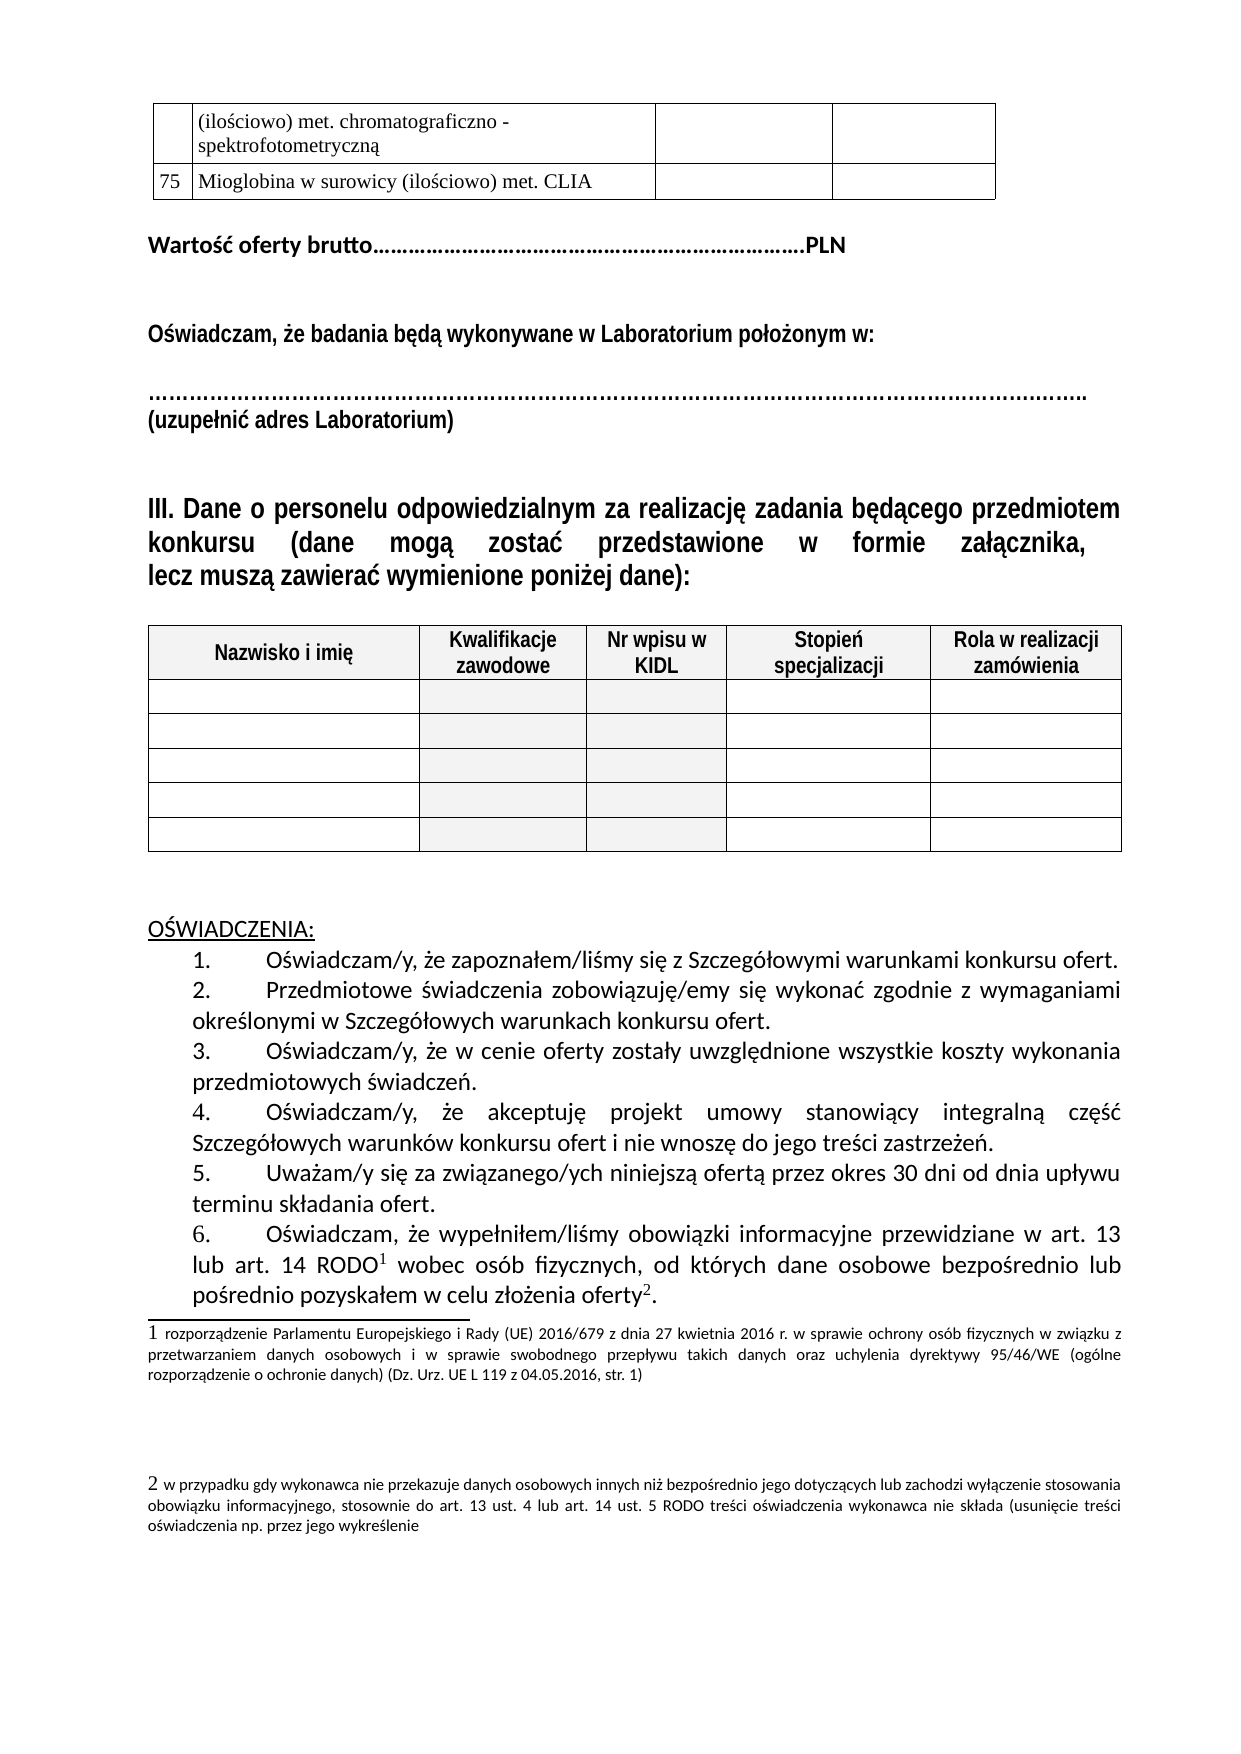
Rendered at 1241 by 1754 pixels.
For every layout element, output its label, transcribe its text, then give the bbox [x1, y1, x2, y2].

list Uważam/y się za związanego/ych niniejszą ofertą przez okres 30 dni od dnia upływu terminu składania ofert. [192, 1157, 1122, 1218]
table_cell [149, 783, 419, 817]
text OŚWIADCZENIA: [148, 913, 1122, 944]
table_cell [587, 680, 726, 713]
table_cell [149, 680, 419, 713]
table_cell [931, 714, 1121, 748]
list Oświadczam/y, że akceptuję projekt umowy stanowiący integralną część Szczegółowych warunków konkursu ofert i nie wnoszę do jego treści zastrzeżeń. [192, 1096, 1122, 1157]
table_cell [149, 714, 419, 748]
table_cell [149, 749, 419, 782]
list Przedmiotowe świadczenia zobowiązuję/emy się wykonać zgodnie z wymaganiami określonymi w Szczegółowych warunkach konkursu ofert. [192, 974, 1122, 1035]
table_cell [931, 749, 1121, 782]
table_cell [833, 164, 995, 199]
table_cell [420, 818, 586, 851]
table_cell [656, 104, 832, 163]
table_header Kwalifikacje zawodowe [420, 626, 586, 679]
table_header Stopień specjalizacji [727, 626, 930, 679]
table_cell [833, 104, 995, 163]
table_cell [587, 818, 726, 851]
table_cell [931, 818, 1121, 851]
list rozporządzenie Parlamentu Europejskiego i Rady (UE) 2016/679 z dnia 27 kwietnia 2016 r. w sprawie ochrony osób fizycznych w związku z przetwarzaniem danych osobowych i w sprawie swobodnego przepływu takich danych oraz uchylenia dyrektywy 95/46/WE (ogólne rozporządzenie o ochronie danych) (Dz. Urz. UE L 119 z 04.05.2016, str. 1) [148, 1320, 1122, 1384]
table_cell [154, 104, 192, 163]
text Oświadczam, że badania będą wykonywane w Laboratorium położonym w: [148, 319, 1122, 348]
table_cell [587, 783, 726, 817]
list Oświadczam/y, że zapoznałem/liśmy się z Szczegółowymi warunkami konkursu ofert. [192, 944, 1122, 974]
table_cell (ilościowo) met. chromatograficzno - spektrofotometryczną [193, 104, 655, 163]
table_cell [420, 749, 586, 782]
table_cell [931, 680, 1121, 713]
table_cell [587, 714, 726, 748]
table_cell [727, 818, 930, 851]
table_cell [420, 714, 586, 748]
table_cell [727, 714, 930, 748]
table_cell [420, 783, 586, 817]
table_cell [931, 783, 1121, 817]
table_header Nazwisko i imię [149, 626, 419, 679]
table_cell [587, 749, 726, 782]
table_cell Mioglobina w surowicy (ilościowo) met. CLIA [193, 164, 655, 199]
table_cell [727, 783, 930, 817]
table_header Nr wpisu w KIDL [587, 626, 726, 679]
table_cell [656, 164, 832, 199]
table_cell [420, 680, 586, 713]
table_cell 75 [154, 164, 192, 199]
list Oświadczam, że wypełniłem/liśmy obowiązki informacyjne przewidziane w art. 13 lub art. 14 RODO wobec osób fizycznych, od których dane osobowe bezpośrednio lub pośrednio pozyskałem w celu złożenia oferty. [192, 1218, 1122, 1310]
list w przypadku gdy wykonawca nie przekazuje danych osobowych innych niż bezpośrednio jego dotyczących lub zachodzi wyłączenie stosowania obowiązku informacyjnego, stosownie do art. 13 ust. 4 lub art. 14 ust. 5 RODO treści oświadczenia wykonawca nie składa (usunięcie treści oświadczenia np. przez jego wykreślenie [148, 1471, 1122, 1536]
list Oświadczam/y, że w cenie oferty zostały uwzględnione wszystkie koszty wykonania przedmiotowych świadczeń. [192, 1035, 1122, 1096]
text ………………………………………………………………………………………………………………….…….. [148, 377, 1122, 405]
table_header Rola w realizacji zamówienia [931, 626, 1121, 679]
table_cell [727, 749, 930, 782]
text III. Dane o personelu odpowiedzialnym za realizację zadania będącego przedmiotem konkursu (dane mogą zostać przedstawione w formie załącznika, lecz muszą zawierać wymienione poniżej dane): [148, 491, 1122, 592]
text (uzupełnić adres Laboratorium) [148, 405, 1122, 434]
text Wartość oferty brutto……………………………………………………………….PLN [148, 230, 1122, 260]
table_cell [149, 818, 419, 851]
table_cell [727, 680, 930, 713]
